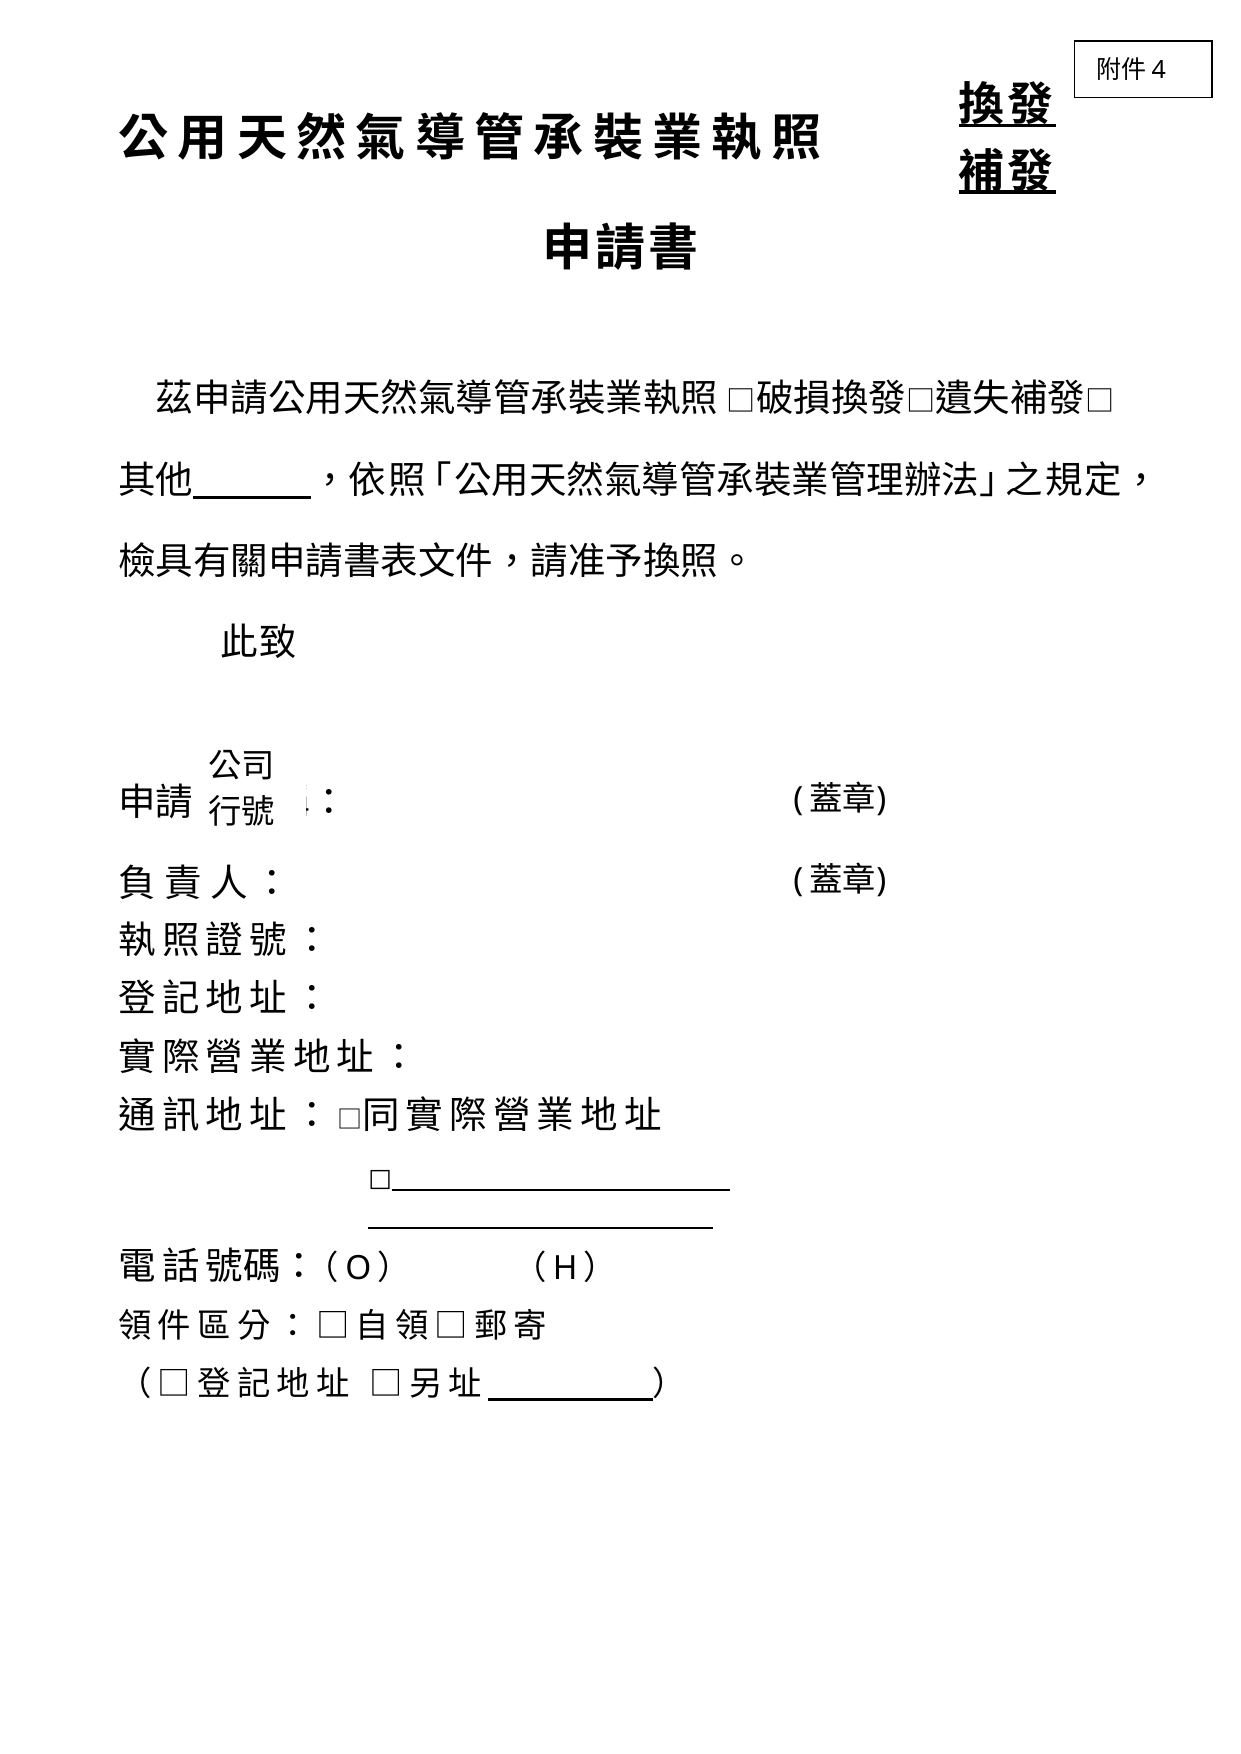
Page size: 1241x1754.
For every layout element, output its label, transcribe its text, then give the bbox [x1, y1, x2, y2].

text 登記地址： [118, 965, 1122, 1023]
text 執照證號： [118, 907, 1122, 965]
text 換發 [958, 67, 1053, 124]
text 此致 [118, 612, 1122, 667]
text 電話號碼：（O） （H） [118, 1232, 1122, 1291]
text 公用天然氣導管承裝業執照 [118, 60, 1122, 208]
table_cell [115, 826, 502, 852]
table_cell (蓋章) [502, 853, 889, 907]
text 申請書 [118, 207, 1122, 280]
text 附件4 [1090, 49, 1196, 86]
text 實際營業地址： [118, 1023, 1122, 1082]
text 通訊地址：□同實際營業地址 [118, 1082, 1122, 1140]
text [958, 125, 1053, 134]
text 補發 [958, 134, 1053, 190]
text 公司 [208, 741, 291, 786]
table_cell [502, 826, 889, 852]
table_cell 負 責 人： [115, 853, 502, 907]
text 行號 [208, 786, 291, 832]
text 茲申請公用天然氣導管承裝業執照 □破損換發□遺失補發□其他 ，依照「公用天然氣導管承裝業管理辦法」之規定，檢具有關申請書表文件，請准予換照。 [118, 368, 1122, 585]
table_header 申請 名稱： [115, 772, 193, 826]
text （□登記地址 □另址 ） [118, 1349, 1122, 1407]
table_header 申請 名稱： [306, 772, 502, 826]
text 領件區分：□自領□郵寄 [118, 1291, 1122, 1349]
text [958, 191, 1053, 200]
text 公用天然氣導管承裝業執照 [1075, 42, 1211, 97]
table_header (蓋章) [502, 772, 889, 826]
text □ [368, 1140, 1122, 1198]
